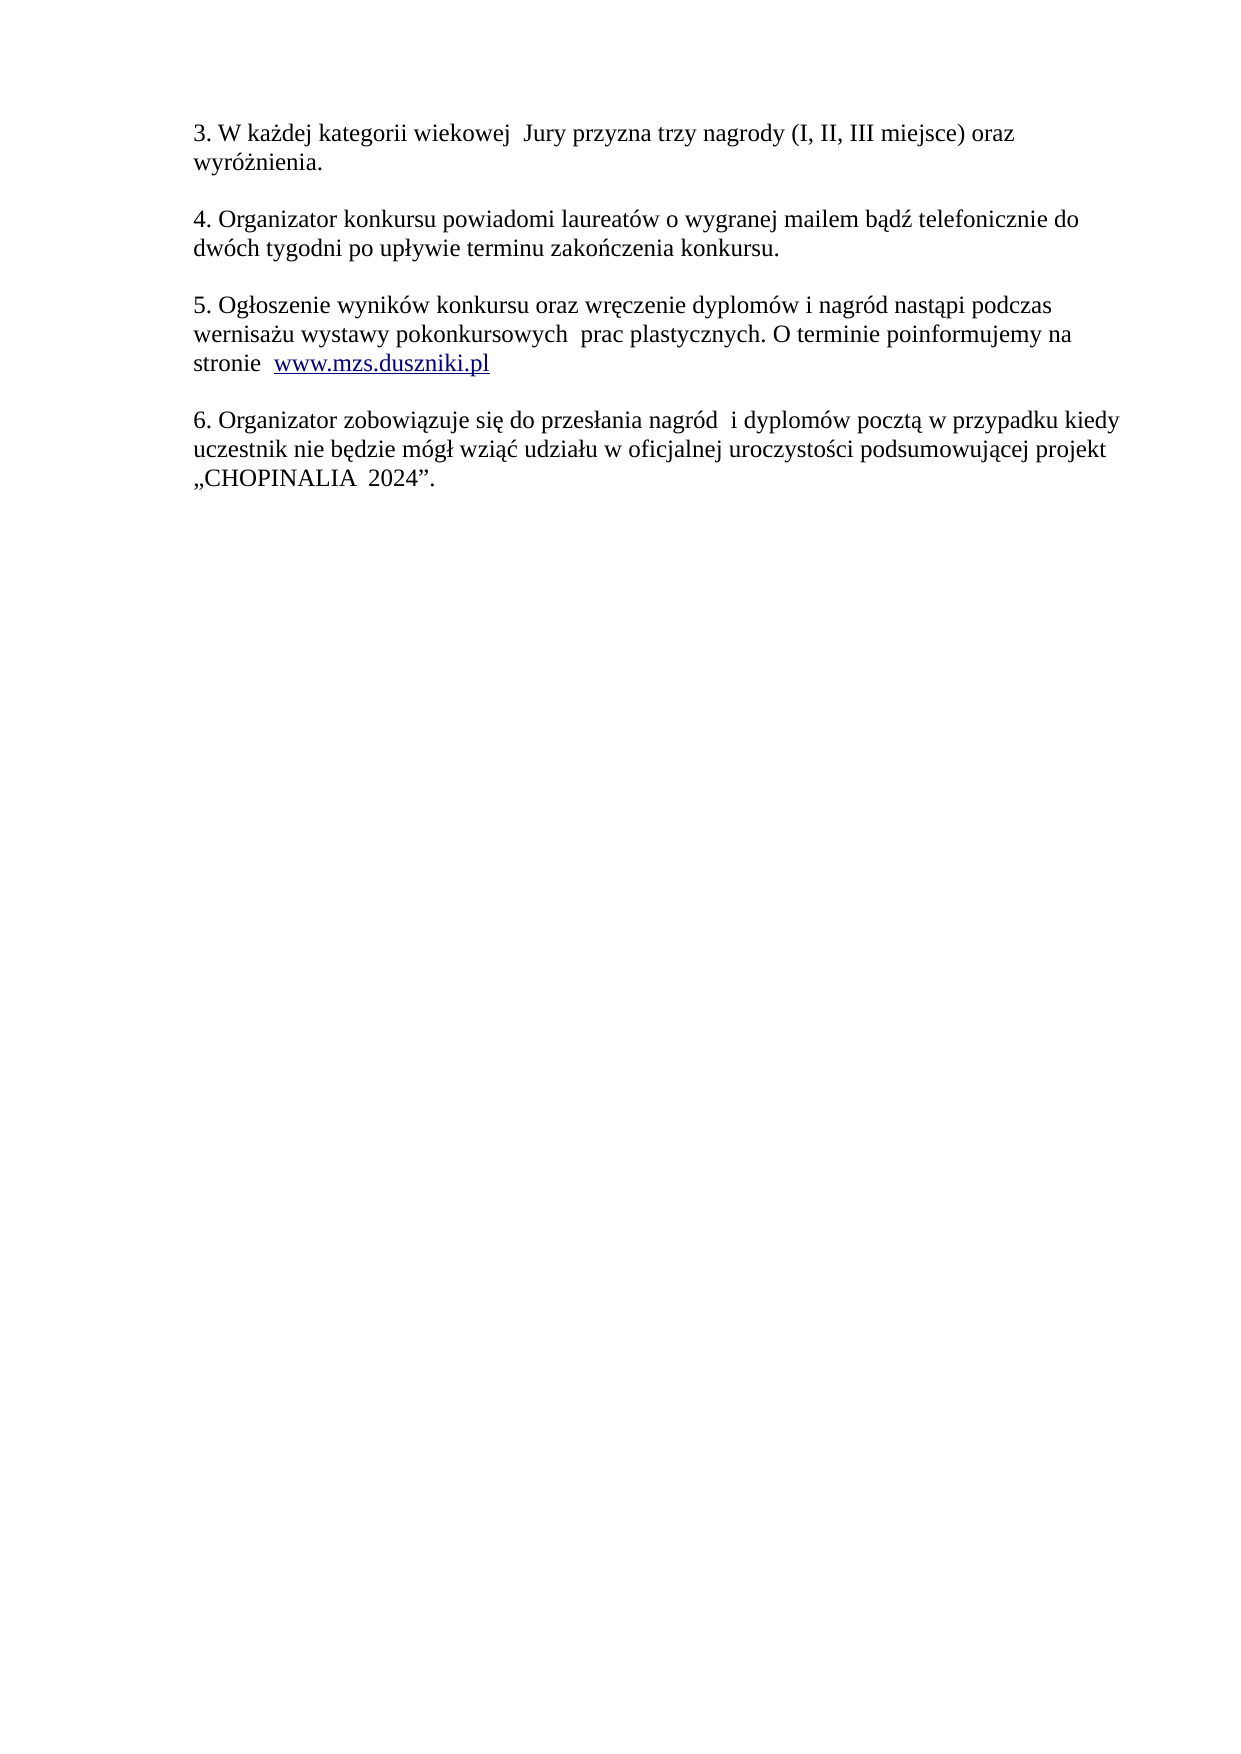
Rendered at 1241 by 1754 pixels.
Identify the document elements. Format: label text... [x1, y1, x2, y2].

list 4. Organizator konkursu powiadomi laureatów o wygranej mailem bądź telefonicznie do dwóch tygodni po upływie terminu zakończenia konkursu. [156, 204, 1122, 262]
list 6. Organizator zobowiązuje się do przesłania nagród i dyplomów pocztą w przypadku kiedy uczestnik nie będzie mógł wziąć udziału w oficjalnej uroczystości podsumowującej projekt „CHOPINALIA 2024”. [156, 406, 1122, 492]
list 3. W każdej kategorii wiekowej Jury przyzna trzy nagrody (I, II, III miejsce) oraz wyróżnienia. [156, 118, 1122, 176]
list 5. Ogłoszenie wyników konkursu oraz wręczenie dyplomów i nagród nastąpi podczas wernisażu wystawy pokonkursowych prac plastycznych. O terminie poinformujemy na stronie www.mzs.duszniki.pl [156, 291, 1122, 377]
